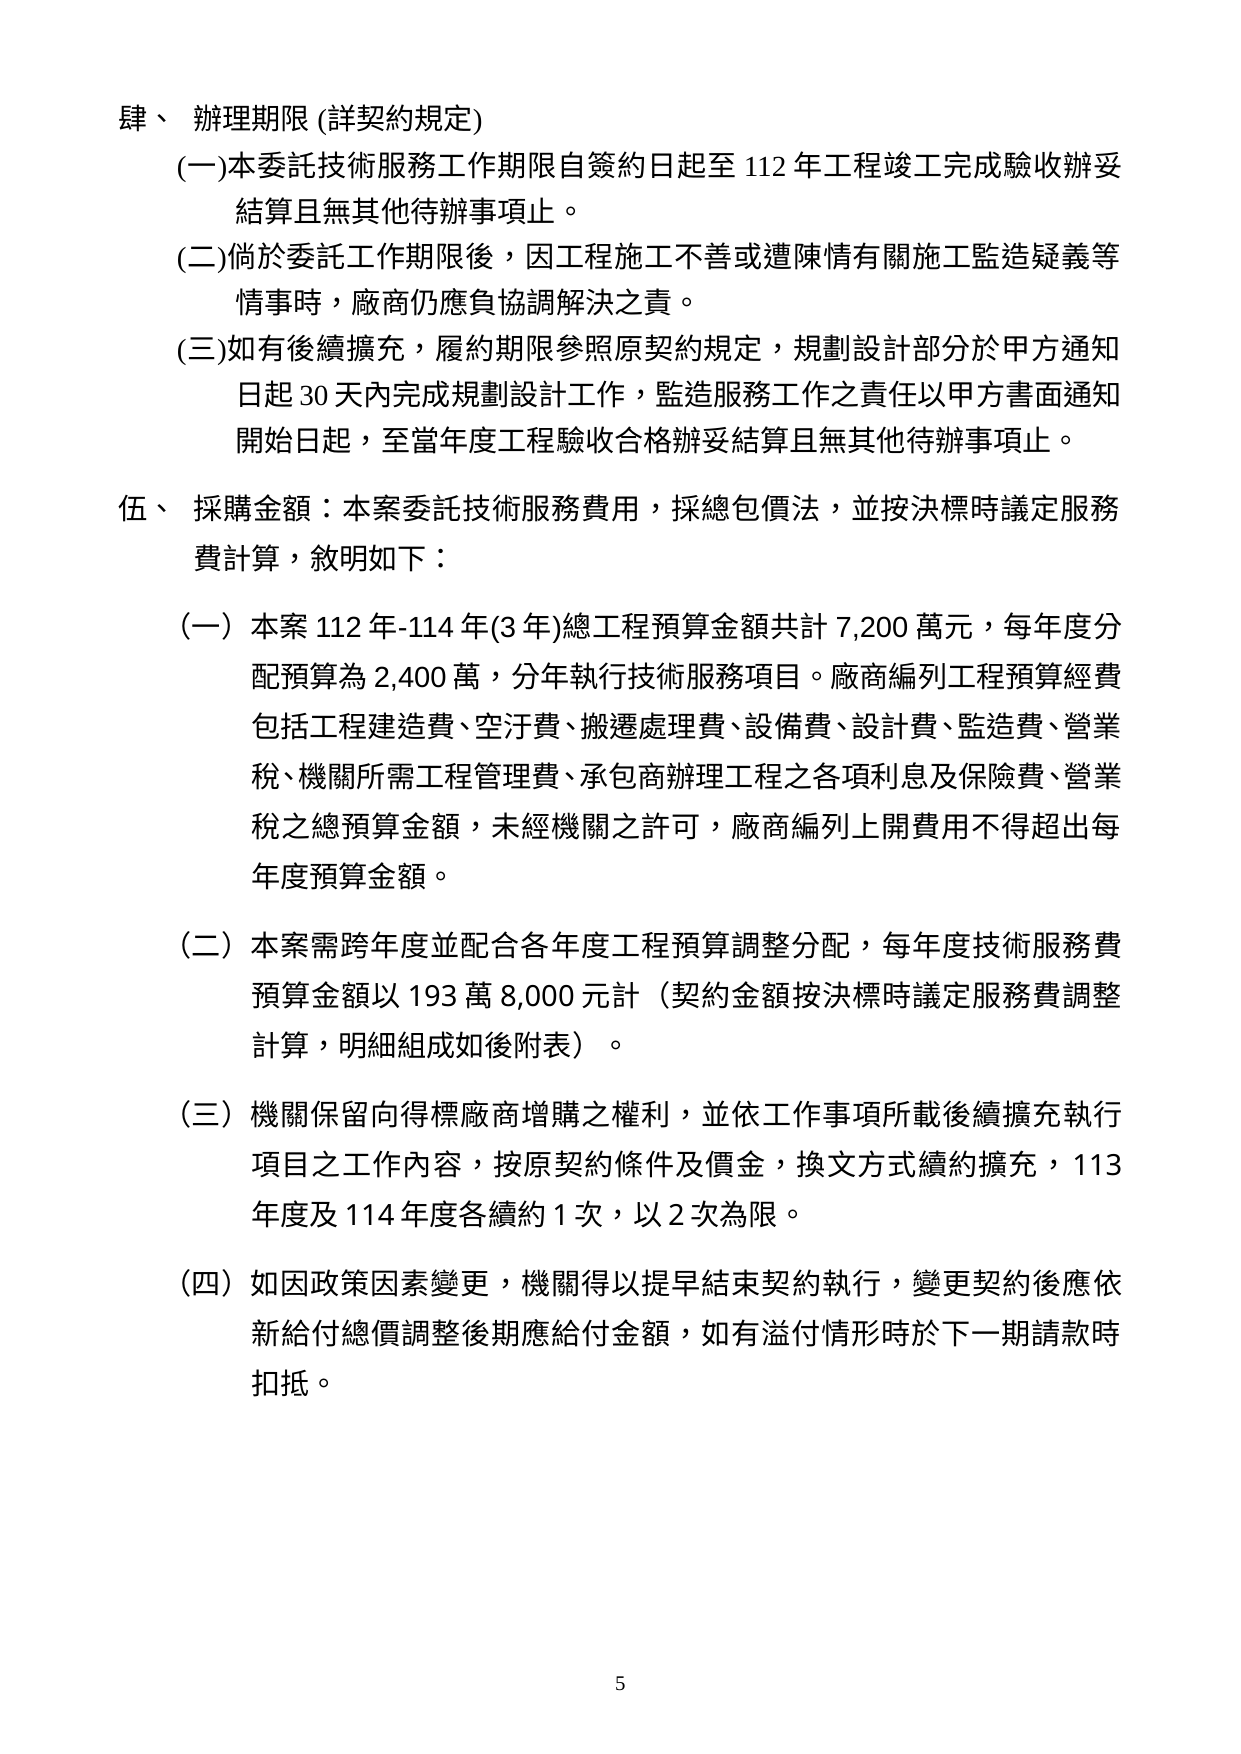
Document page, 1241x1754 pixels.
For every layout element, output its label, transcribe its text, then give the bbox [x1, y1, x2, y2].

list 機關保留向得標廠商增購之權利，並依工作事項所載後續擴充執行項目之工作內容，按原契約條件及價金，換文方式續約擴充，113年度及114年度各續約1次，以2次為限。 [162, 1085, 1122, 1235]
list 如因政策因素變更，機關得以提早結束契約執行，變更契約後應依新給付總價調整後期應給付金額，如有溢付情形時於下一期請款時扣抵。 [162, 1254, 1122, 1404]
list 辦理期限 (詳契約規定) [118, 89, 1122, 139]
text (一)本委託技術服務工作期限自簽約日起至112年工程竣工完成驗收辦妥結算且無其他待辦事項止。 [177, 139, 1122, 231]
text (三)如有後續擴充，履約期限參照原契約規定，規劃設計部分於甲方通知日起30天內完成規劃設計工作，監造服務工作之責任以甲方書面通知開始日起，至當年度工程驗收合格辦妥結算且無其他待辦事項止。 [177, 323, 1122, 460]
list 採購金額：本案委託技術服務費用，採總包價法，並按決標時議定服務費計算，敘明如下： [118, 479, 1122, 579]
list 本案112年-114年(3年)總工程預算金額共計7,200萬元，每年度分配預算為2,400萬，分年執行技術服務項目。廠商編列工程預算經費包括工程建造費、空汙費、搬遷處理費、設備費、設計費、監造費、營業稅、機關所需工程管理費、承包商辦理工程之各項利息及保險費、營業稅之總預算金額，未經機關之許可，廠商編列上開費用不得超出每年度預算金額。 [162, 598, 1122, 898]
list 本案需跨年度並配合各年度工程預算調整分配，每年度技術服務費預算金額以193萬8,000元計（契約金額按決標時議定服務費調整計算，明細組成如後附表）。 [162, 917, 1122, 1067]
text (二)倘於委託工作期限後，因工程施工不善或遭陳情有關施工監造疑義等情事時，廠商仍應負協調解決之責。 [177, 231, 1122, 323]
